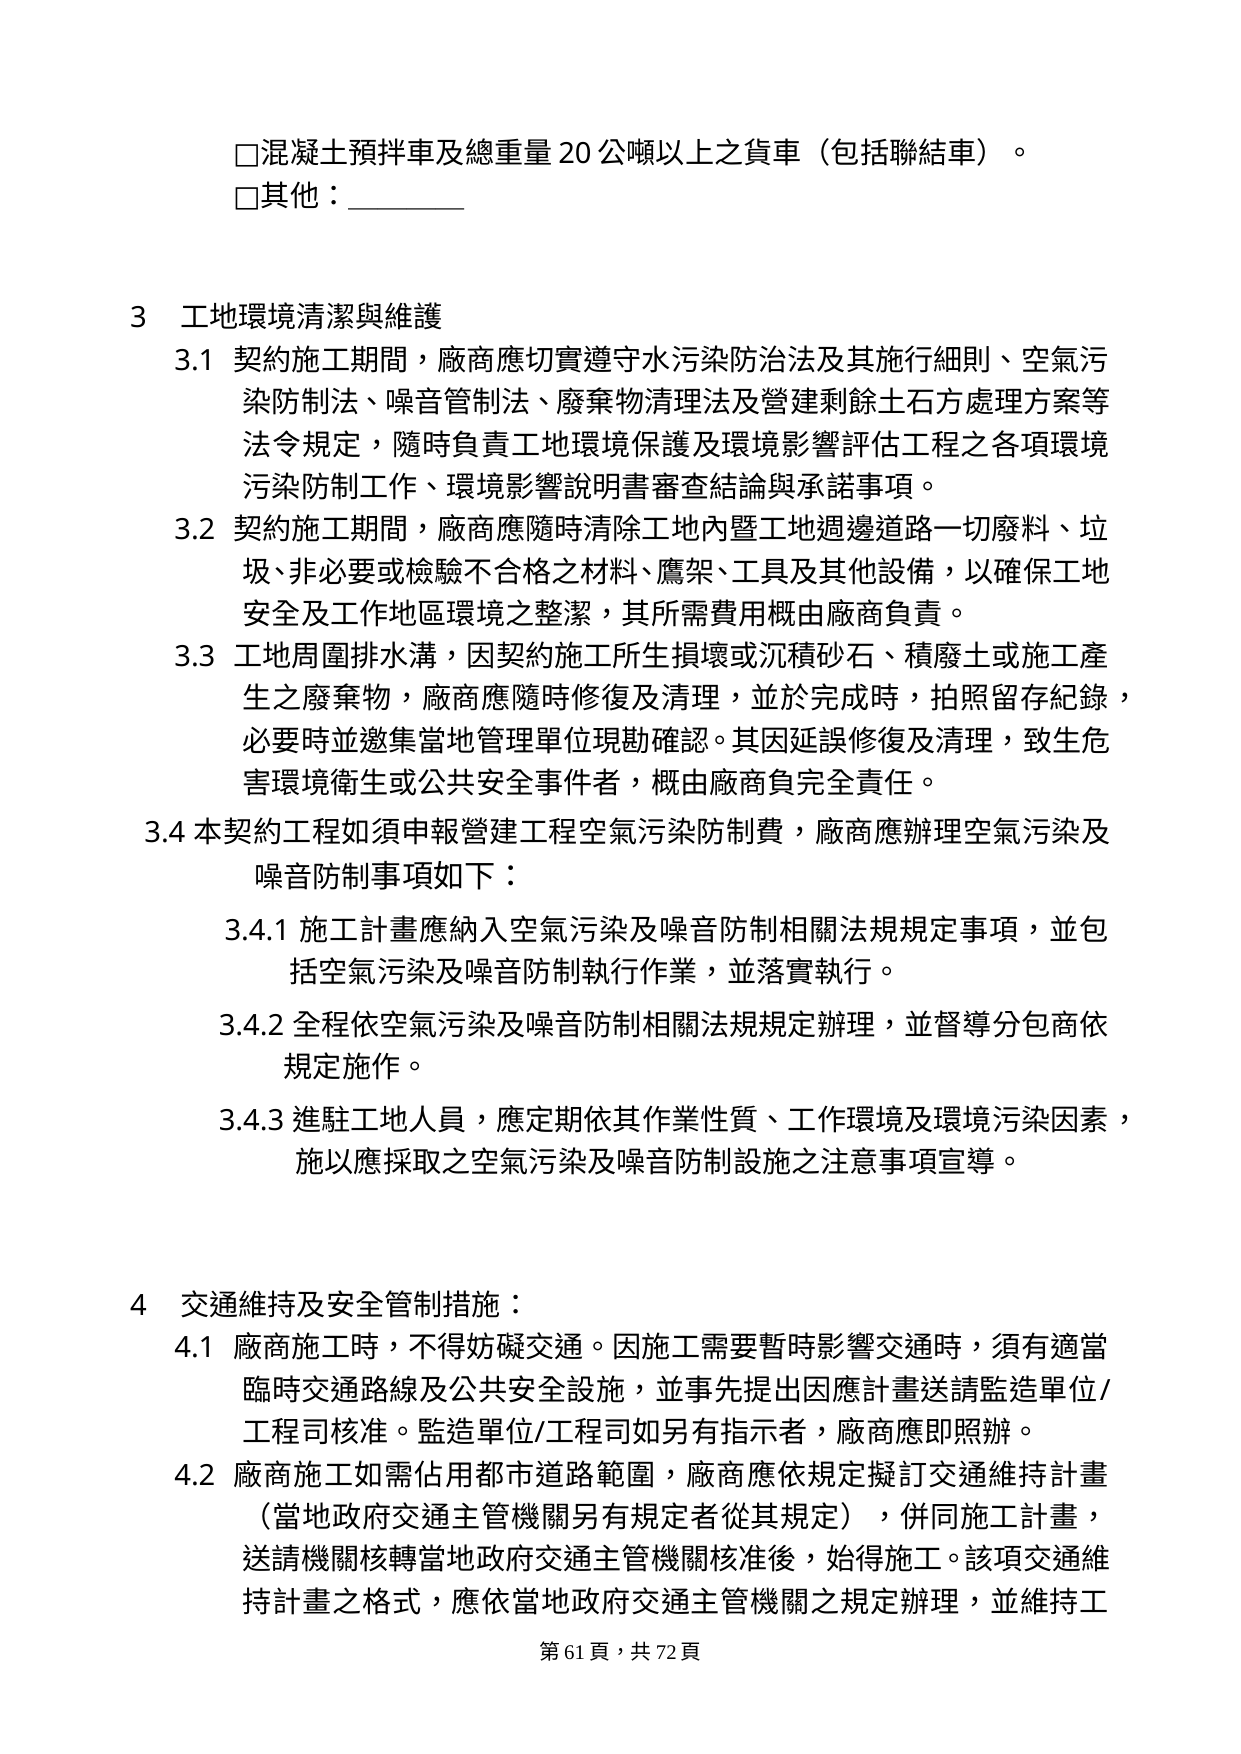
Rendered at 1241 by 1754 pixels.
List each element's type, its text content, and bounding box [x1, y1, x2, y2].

list 工地周圍排水溝，因契約施工所生損壞或沉積砂石、積廢土或施工產生之廢棄物，廠商應隨時修復及清理，並於完成時，拍照留存紀錄，必要時並邀集當地管理單位現勘確認。其因延誤修復及清理，致生危害環境衛生或公共安全事件者，概由廠商負完全責任。 [174, 633, 1110, 802]
text □混凝土預拌車及總重量20公噸以上之貨車（包括聯結車）。 [130, 130, 1110, 172]
list 工地環境清潔與維護 [130, 294, 1110, 336]
text □其他：＿＿＿＿ [130, 172, 1110, 215]
text 3.4.1 施工計畫應納入空氣污染及噪音防制相關法規規定事項，並包括空氣污染及噪音防制執行作業，並落實執行。 [224, 906, 1110, 991]
list 交通維持及安全管制措施： [130, 1282, 1110, 1324]
list 廠商施工如需佔用都市道路範圍，廠商應依規定擬訂交通維持計畫（當地政府交通主管機關另有規定者從其規定），併同施工計畫，送請機關核轉當地政府交通主管機關核准後，始得施工。該項交通維持計畫之格式，應依當地政府交通主管機關之規定辦理，並維持工 [174, 1451, 1110, 1620]
list 契約施工期間，廠商應隨時清除工地內暨工地週邊道路一切廢料、垃圾、非必要或檢驗不合格之材料、鷹架、工具及其他設備，以確保工地安全及工作地區環境之整潔，其所需費用概由廠商負責。 [174, 506, 1110, 633]
text 3.4 本契約工程如須申報營建工程空氣污染防制費，廠商應辦理空氣污染及噪音防制事項如下： [112, 808, 1110, 896]
text 3.4.3 進駐工地人員，應定期依其作業性質、工作環境及環境污染因素，施以應採取之空氣污染及噪音防制設施之注意事項宣導。 [218, 1097, 1110, 1181]
text 3.4.2 全程依空氣污染及噪音防制相關法規規定辦理，並督導分包商依規定施作。 [218, 1002, 1110, 1086]
list 廠商施工時，不得妨礙交通。因施工需要暫時影響交通時，須有適當臨時交通路線及公共安全設施，並事先提出因應計畫送請監造單位/工程司核准。監造單位/工程司如另有指示者，廠商應即照辦。 [174, 1324, 1110, 1451]
list 契約施工期間，廠商應切實遵守水污染防治法及其施行細則、空氣污染防制法、噪音管制法、廢棄物清理法及營建剩餘土石方處理方案等法令規定，隨時負責工地環境保護及環境影響評估工程之各項環境污染防制工作、環境影響說明書審查結論與承諾事項。 [174, 336, 1110, 506]
